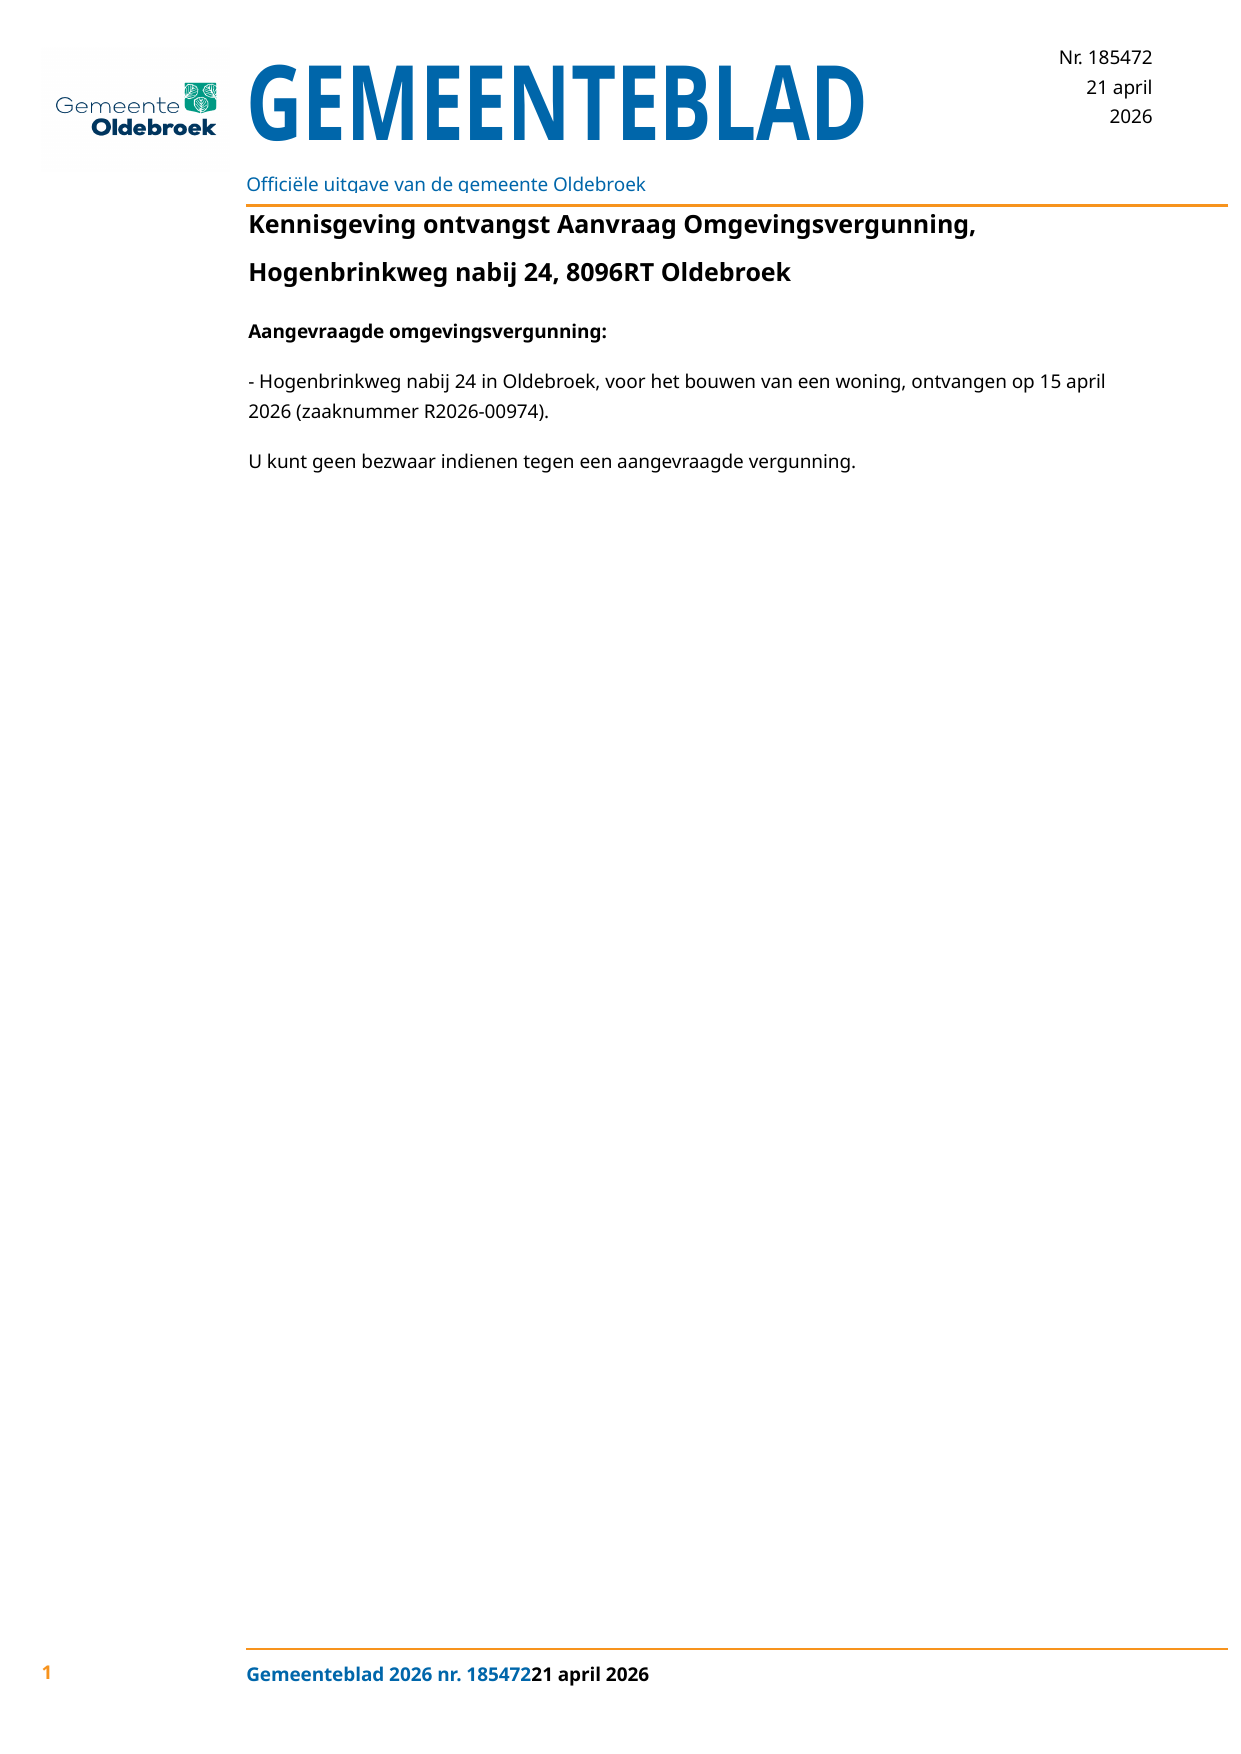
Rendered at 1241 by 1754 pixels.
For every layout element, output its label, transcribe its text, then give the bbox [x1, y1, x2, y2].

text U kunt geen bezwaar indienen tegen een aangevraagde vergunning. [248, 448, 1152, 474]
text Aangevraagde omgevingsvergunning: [248, 318, 1152, 344]
text - Hogenbrinkweg nabij 24 in Oldebroek, voor het bouwen van een woning, ontvangen op 15 april 2026 (zaaknummer R2026-00974). [248, 368, 1152, 424]
picture [41, 47, 231, 172]
text Kennisgeving ontvangst Aanvraag Omgevingsvergunning, Hogenbrinkweg nabij 24, 8096RT Oldebroek [248, 207, 1152, 288]
